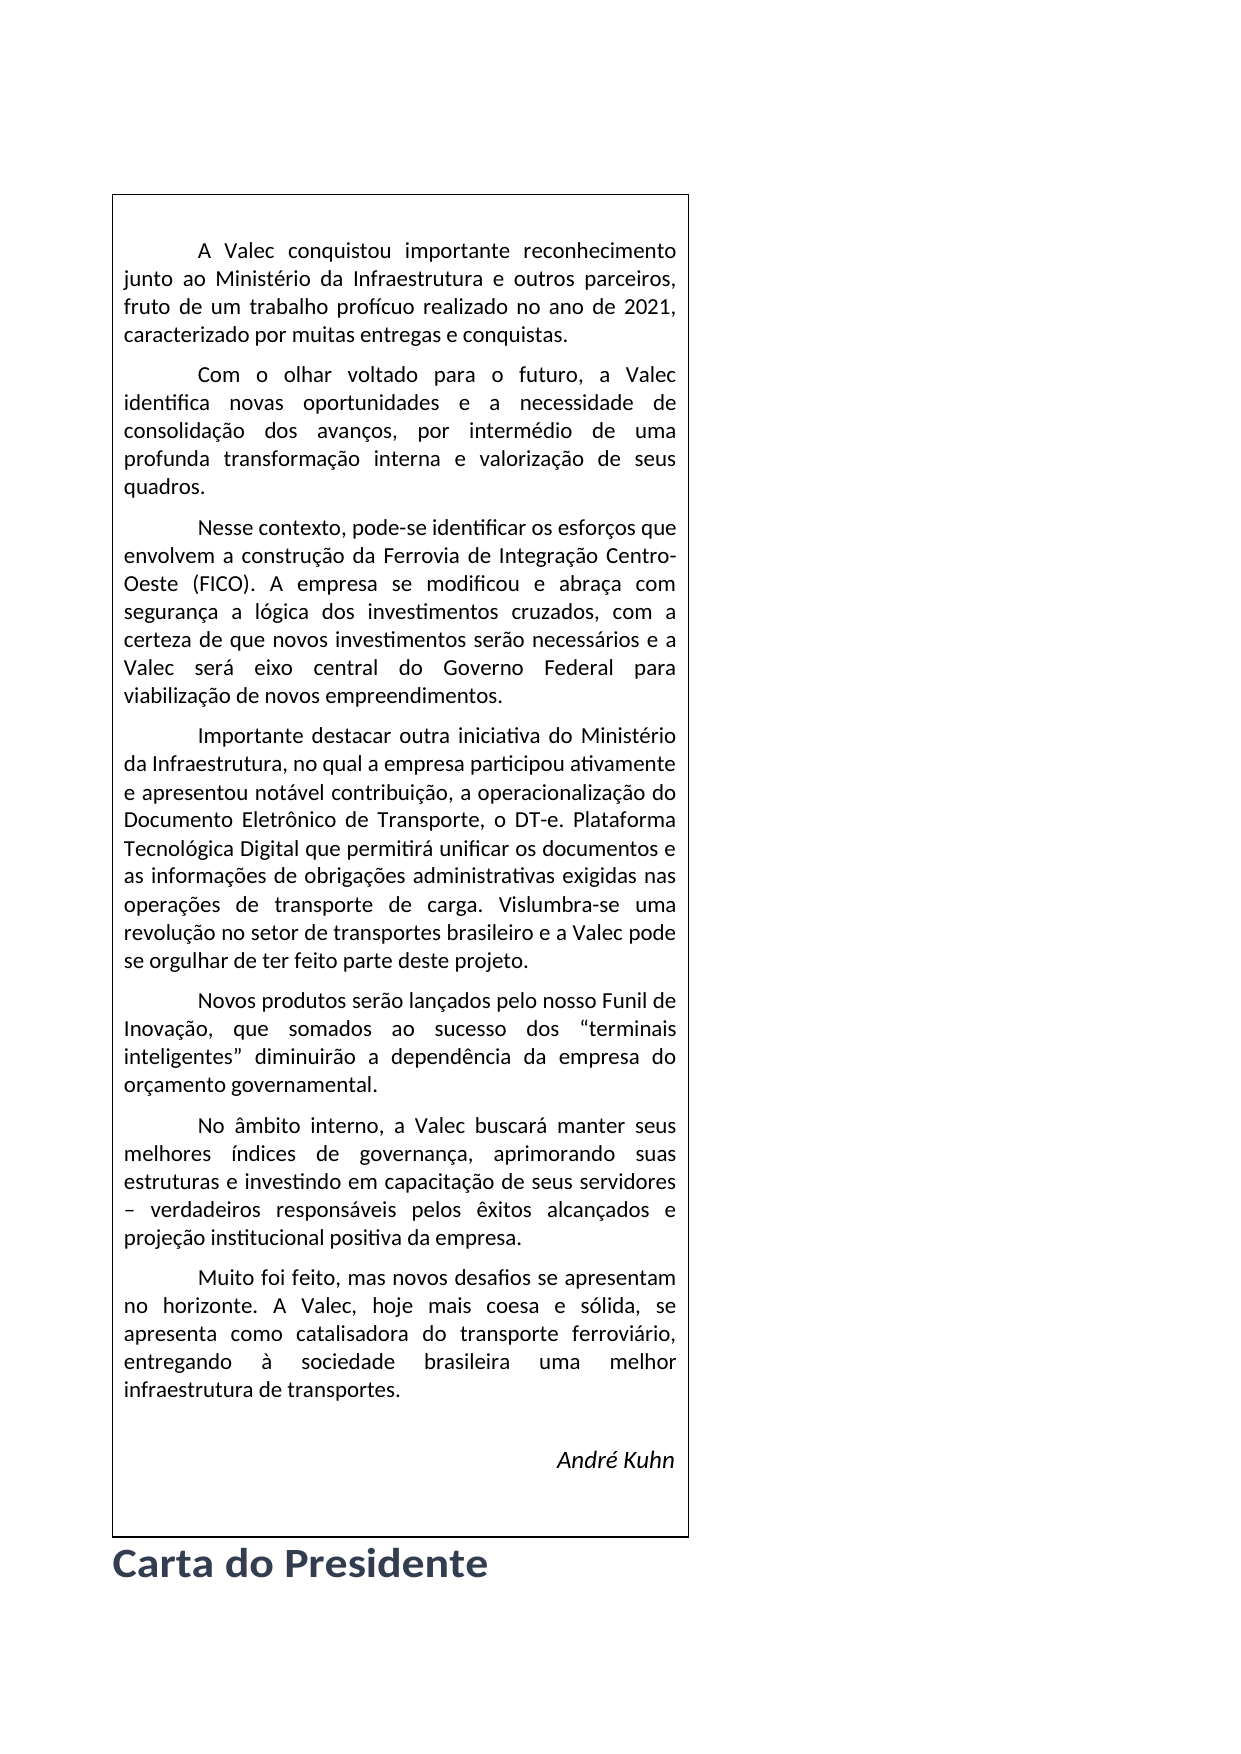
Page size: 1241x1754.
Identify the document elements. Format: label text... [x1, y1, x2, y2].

table_header A Valec conquistou importante reconhecimento junto ao Ministério da Infraestrutura e outros parceiros, fruto de um trabalho profícuo realizado no ano de 2021, caracterizado por muitas entregas e conquistas. Com o olhar voltado para o futuro, a Valec identifica novas oportunidades e a necessidade de consolidação dos avanços, por intermédio de uma profunda transformação interna e valorização de seus quadros. Nesse contexto, pode-se identificar os esforços que envolvem a construção da Ferrovia de Integração Centro-Oeste (FICO). A empresa se modificou e abraça com segurança a lógica dos investimentos cruzados, com a certeza de que novos investimentos serão necessários e a Valec será eixo central do Governo Federal para viabilização de novos empreendimentos. Importante destacar outra iniciativa do Ministério da Infraestrutura, no qual a empresa participou ativamente e apresentou notável contribuição, a operacionalização do Documento Eletrônico de Transporte, o DT-e. Plataforma Tecnológica Digital que permitirá unificar os documentos e as informações de obrigações administrativas exigidas nas operações de transporte de carga. Vislumbra-se uma revolução no setor de transportes brasileiro e a Valec pode se orgulhar de ter feito parte deste projeto. Novos produtos serão lançados pelo nosso Funil de Inovação, que somados ao sucesso dos “terminais inteligentes” diminuirão a dependência da empresa do orçamento governamental. No âmbito interno, a Valec buscará manter seus melhores índices de governança, aprimorando suas estruturas e investindo em capacitação de seus servidores – verdadeiros responsáveis pelos êxitos alcançados e projeção institucional positiva da empresa. Muito foi feito, mas novos desafios se apresentam no horizonte. A Valec, hoje mais coesa e sólida, se apresenta como catalisadora do transporte ferroviário, entregando à sociedade brasileira uma melhor infraestrutura de transportes. André Kuhn [113, 195, 688, 1536]
text Carta do Presidente [112, 1537, 1128, 1588]
